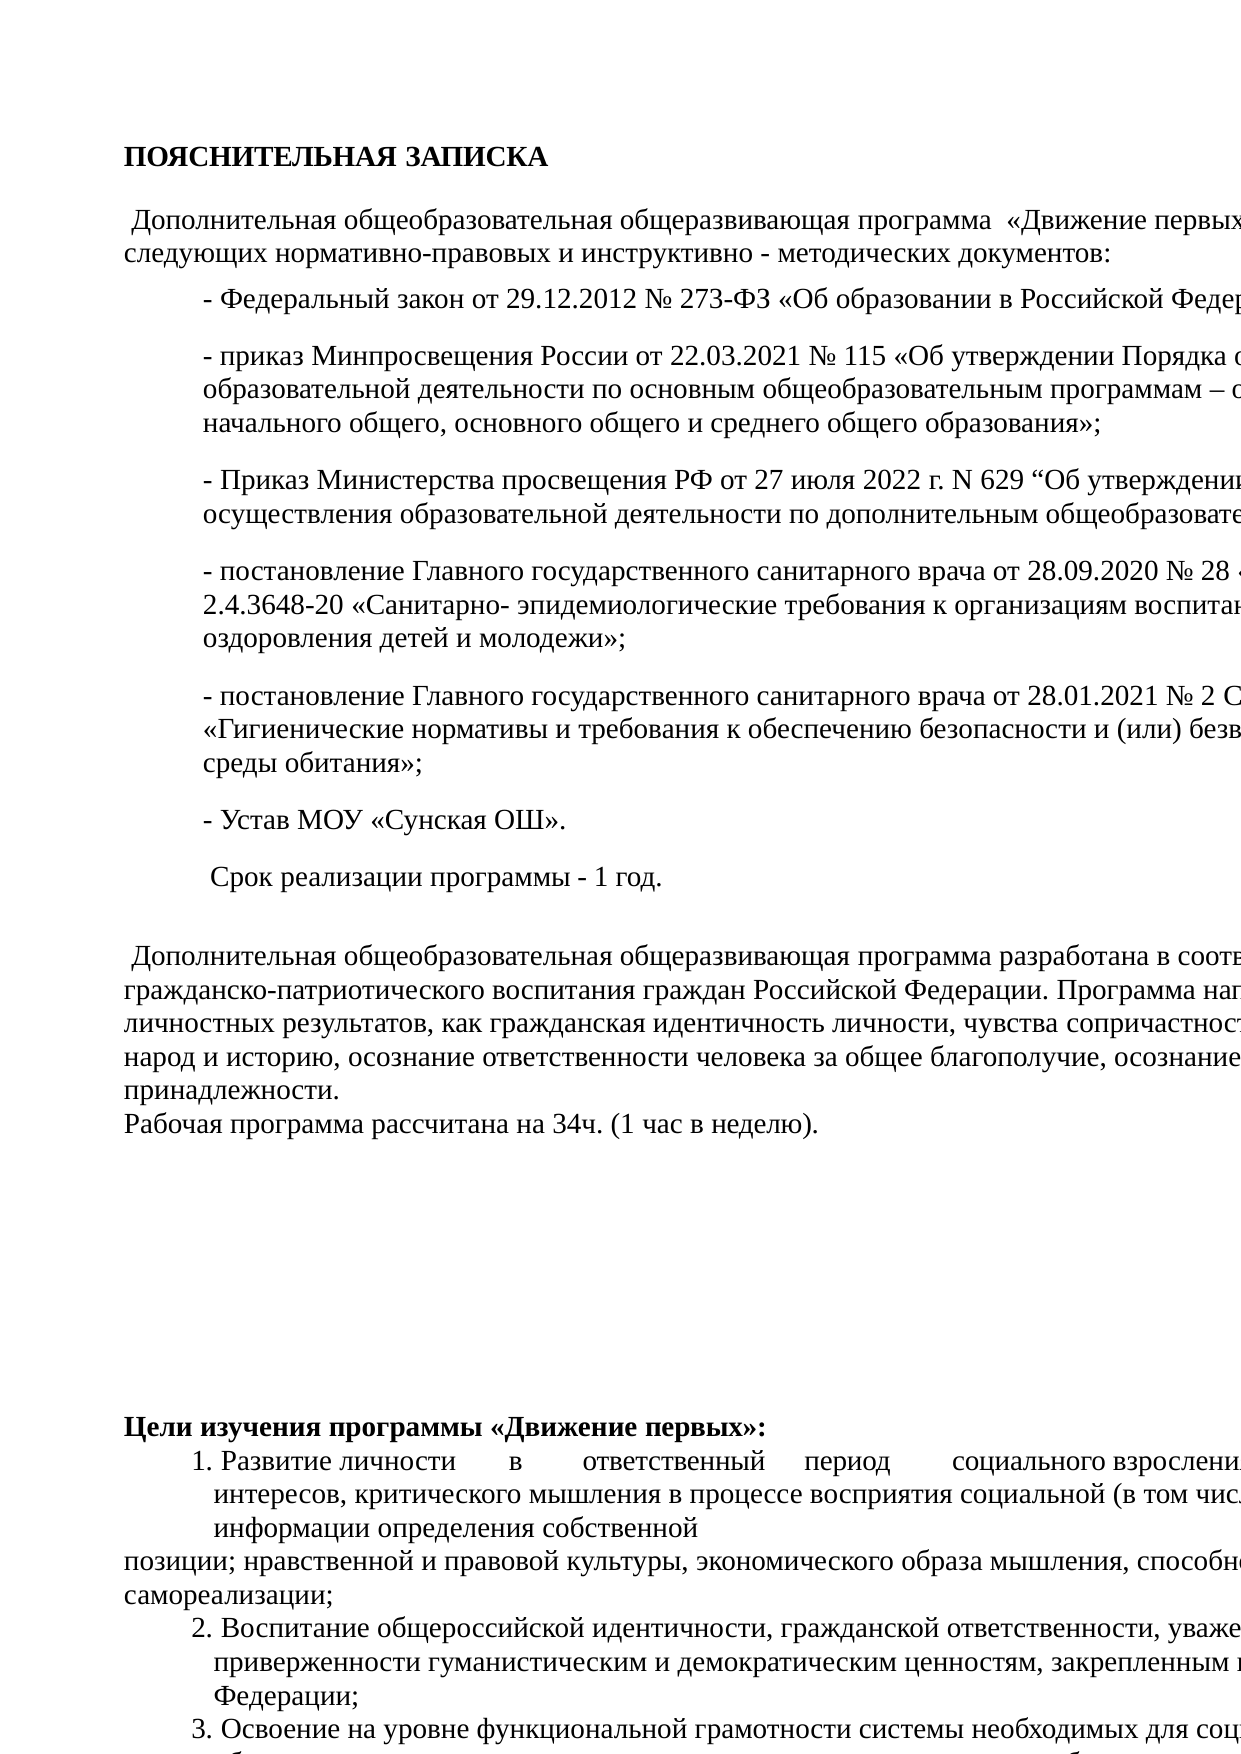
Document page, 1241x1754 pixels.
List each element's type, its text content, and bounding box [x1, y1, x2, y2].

list - Устав МОУ «Сунская ОШ». [113, 802, 1240, 836]
list - постановление Главного государственного санитарного врача от 28.01.2021 № 2 СанПиН 1.2.3685-21 «Гигиенические нормативы и требования к обеспечению безопасности и (или) безвредности для человека факторов среды обитания»; [113, 678, 1240, 778]
text ПОЯСНИТЕЛЬНАЯ ЗАПИСКА [124, 139, 1240, 173]
list - Приказ Министерства просвещения РФ от 27 июля 2022 г. N 629 “Об утверждении Порядка организации и осуществления образовательной деятельности по дополнительным общеобразовательным программам” [113, 462, 1240, 529]
list Срок реализации программы - 1 год. [113, 859, 1240, 893]
list - приказ Минпросвещения России от 22.03.2021 № 115 «Об утверждении Порядка организации и осуществления образовательной деятельности по основным общеобразовательным программам – образовательным программам начального общего, основного общего и среднего общего образования»; [113, 338, 1240, 439]
text позиции; нравственной и правовой культуры, экономического образа мышления, способности к самоопределению и самореализации; [124, 1543, 1240, 1611]
text Цели изучения программы «Движение первых»: [124, 1409, 1240, 1443]
list Освоение на уровне функциональной грамотности системы необходимых для социальной адаптации знаний: об обществе; основных социальных ролях; о позитивно оцениваемых обществом качествах личности, позволяющих успешно взаимодействовать в социальной среде; сферах человеческой деятельности; способах регулирования общественных отношений; механизмах реализации и защиты прав человека и гражданина; [191, 1711, 1240, 1754]
list - Федеральный закон от 29.12.2012 № 273-ФЗ «Об образовании в Российской Федерации»; [113, 281, 1240, 314]
text Дополнительная общеобразовательная общеразвивающая программа «Движение первых» разработана на основе следующих нормативно-правовых и инструктивно - методических документов: [124, 202, 1240, 269]
list Развитие личности в ответственный период социального взросления человека, ее познавательных интересов, критического мышления в процессе восприятия социальной (в том числе экономической и правовой) информации определения собственной [191, 1443, 1240, 1543]
list - постановление Главного государственного санитарного врача от 28.09.2020 № 28 «Об утверждении СанПиН СП 2.4.3648-20 «Санитарно- эпидемиологические требования к организациям воспитания и обучения, отдыха и оздоровления детей и молодежи»; [113, 553, 1240, 654]
list Воспитание общероссийской идентичности, гражданской ответственности, уважения к социальным нормам; приверженности гуманистическим и демократическим ценностям, закрепленным в Конституции Российской Федерации; [191, 1611, 1240, 1711]
text Рабочая программа рассчитана на 34ч. (1 час в неделю). [124, 1106, 1240, 1139]
text Дополнительная общеобразовательная общеразвивающая программа разработана в соответствии с Концепцией гражданско-патриотического воспитания граждан Российской Федерации. Программа направлена на формирование таких личностных результатов, как гражданская идентичность личности, чувства сопричастности и гордости за свою Родину, народ и историю, осознание ответственности человека за общее благополучие, осознание своей этнической принадлежности. [124, 938, 1240, 1106]
